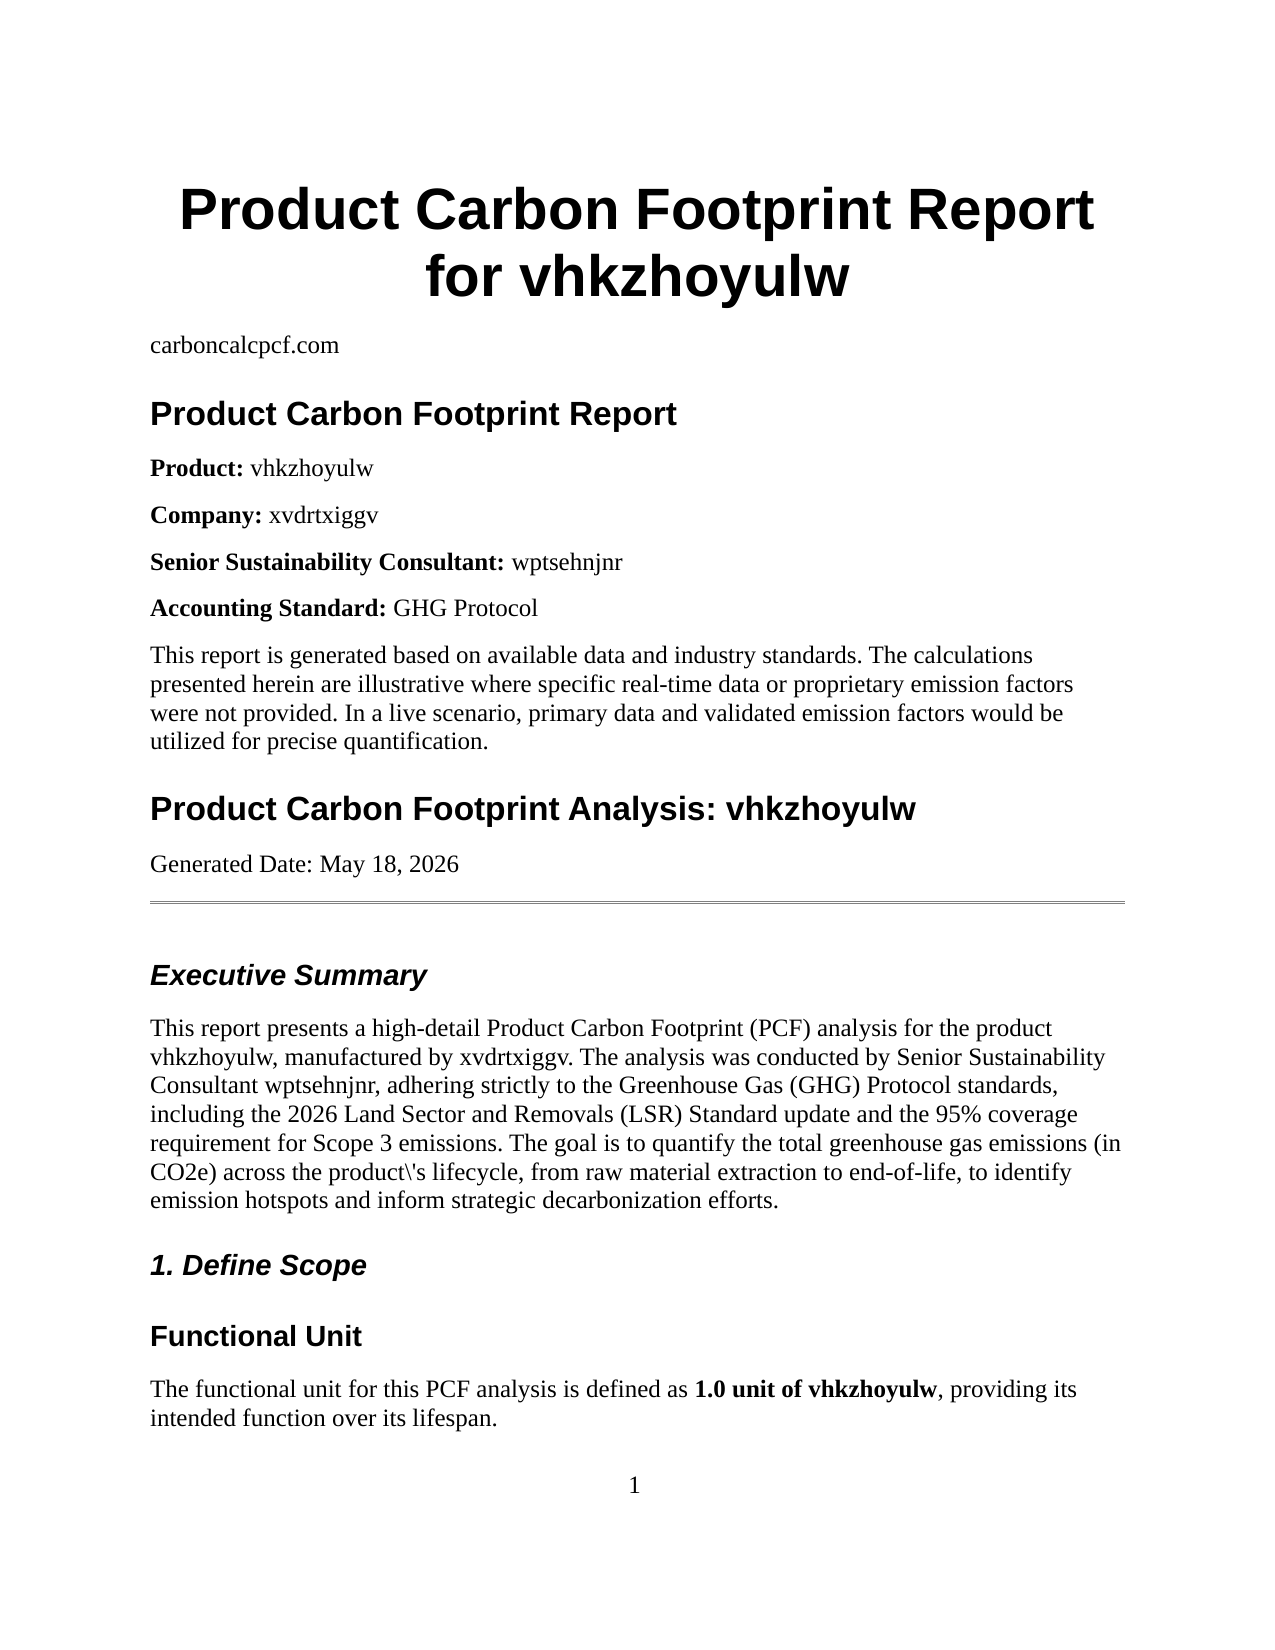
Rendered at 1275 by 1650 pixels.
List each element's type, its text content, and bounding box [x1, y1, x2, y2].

text This report presents a high-detail Product Carbon Footprint (PCF) analysis for the product vhkzhoyulw, manufactured by xvdrtxiggv. The analysis was conducted by Senior Sustainability Consultant wptsehnjnr, adhering strictly to the Greenhouse Gas (GHG) Protocol standards, including the 2026 Land Sector and Removals (LSR) Standard update and the 95% coverage requirement for Scope 3 emissions. The goal is to quantify the total greenhouse gas emissions (in CO2e) across the product\'s lifecycle, from raw material extraction to end-of-life, to identify emission hotspots and inform strategic decarbonization efforts. [150, 1013, 1125, 1214]
text Generated Date: May 18, 2026 [150, 849, 1125, 878]
subtitle Executive Summary [150, 958, 1125, 992]
text Accounting Standard: GHG Protocol [150, 593, 1125, 622]
subtitle Product Carbon Footprint Report [150, 393, 1125, 432]
text Company: xvdrtxiggv [150, 500, 1125, 529]
text This report is generated based on available data and industry standards. The calculations presented herein are illustrative where specific real-time data or proprietary emission factors were not provided. In a live scenario, primary data and validated emission factors would be utilized for precise quantification. [150, 640, 1125, 755]
subtitle Functional Unit [150, 1319, 1125, 1353]
title Product Carbon Footprint Report for vhkzhoyulw [150, 175, 1125, 309]
text carboncalcpcf.com [150, 331, 1125, 359]
text Senior Sustainability Consultant: wptsehnjnr [150, 547, 1125, 576]
text Product: vhkzhoyulw [150, 453, 1125, 482]
text The functional unit for this PCF analysis is defined as 1.0 unit of vhkzhoyulw, providing its intended function over its lifespan. [150, 1374, 1125, 1432]
subtitle Product Carbon Footprint Analysis: vhkzhoyulw [150, 789, 1125, 828]
subtitle 1. Define Scope [150, 1248, 1125, 1282]
